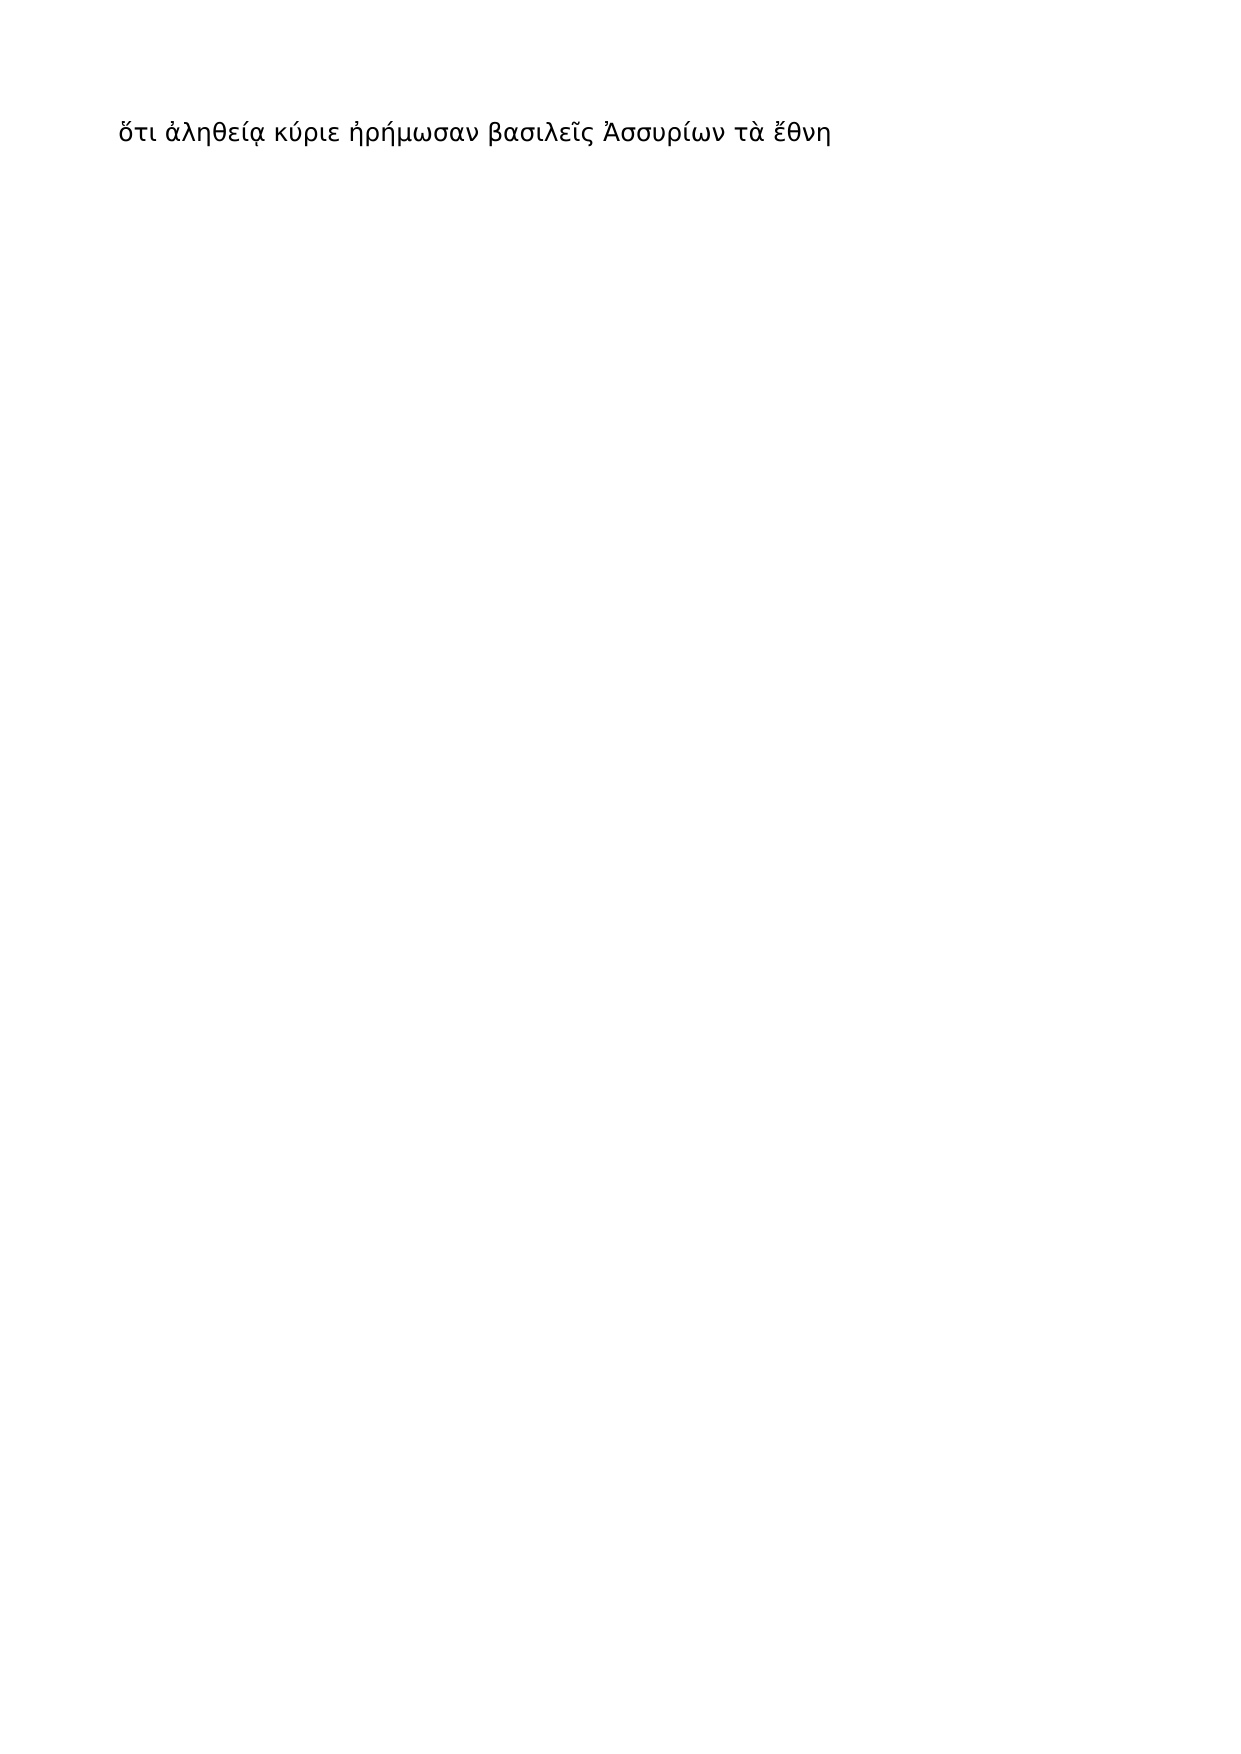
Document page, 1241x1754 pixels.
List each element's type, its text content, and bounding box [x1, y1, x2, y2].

text ὅτι ἀληθείᾳ κύριε ἠρήμωσαν βασιλεῖς Ἀσσυρίων τὰ ἔθνη [118, 118, 1122, 147]
